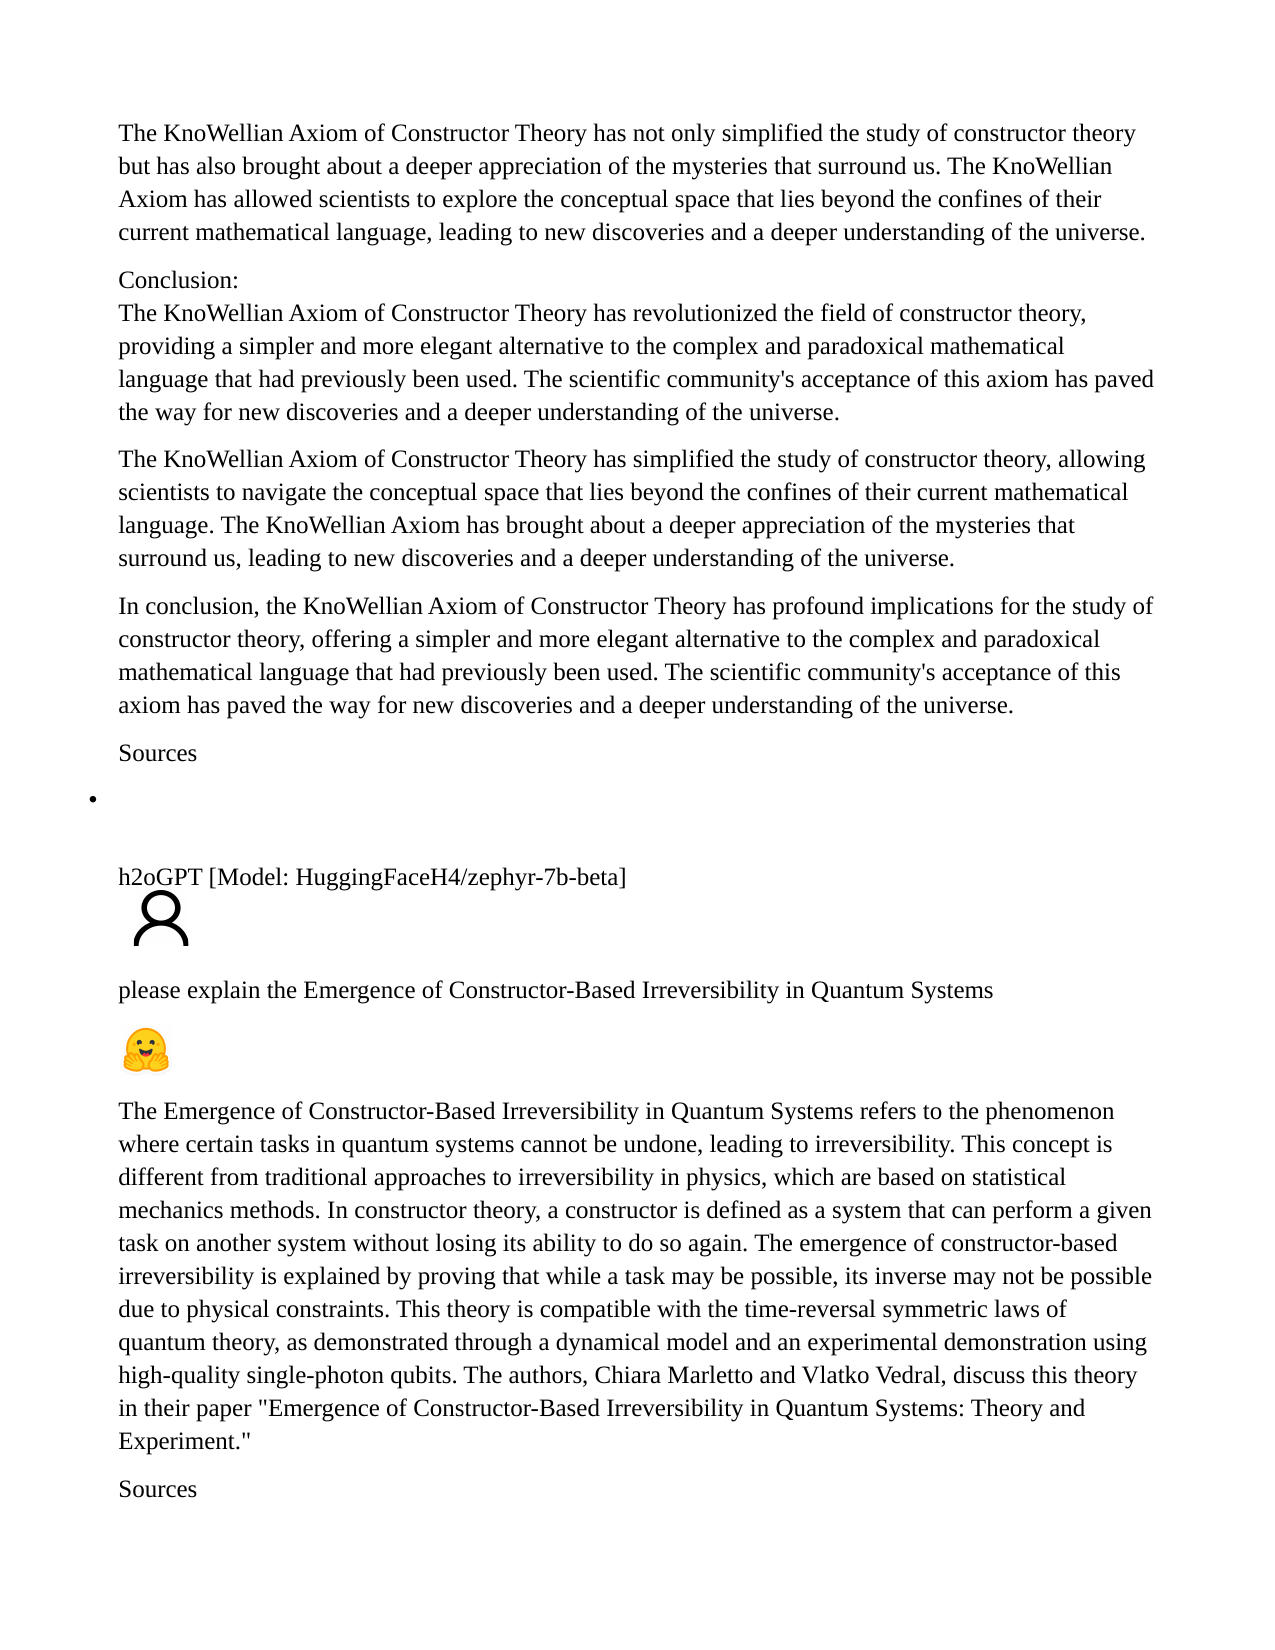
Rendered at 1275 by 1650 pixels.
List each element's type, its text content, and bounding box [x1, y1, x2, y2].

text The KnoWellian Axiom of Constructor Theory has not only simplified the study of constructor theory but has also brought about a deeper appreciation of the mysteries that surround us. The KnoWellian Axiom has allowed scientists to explore the conceptual space that lies beyond the confines of their current mathematical language, leading to new discoveries and a deeper understanding of the universe. [118, 118, 1157, 246]
text The Emergence of Constructor-Based Irreversibility in Quantum Systems refers to the phenomenon where certain tasks in quantum systems cannot be undone, leading to irreversibility. This concept is different from traditional approaches to irreversibility in physics, which are based on statistical mechanics methods. In constructor theory, a constructor is defined as a system that can perform a given task on another system without losing its ability to do so again. The emergence of constructor-based irreversibility is explained by proving that while a task may be possible, its inverse may not be possible due to physical constraints. This theory is compatible with the time-reversal symmetric laws of quantum theory, as demonstrated through a dynamical model and an experimental demonstration using high-quality single-photon qubits. The authors, Chiara Marletto and Vlatko Vedral, discuss this theory in their paper "Emergence of Constructor-Based Irreversibility in Quantum Systems: Theory and Experiment." [118, 1096, 1157, 1455]
text The KnoWellian Axiom of Constructor Theory has simplified the study of constructor theory, allowing scientists to navigate the conceptual space that lies beyond the confines of their current mathematical language. The KnoWellian Axiom has brought about a deeper appreciation of the mysteries that surround us, leading to new discoveries and a deeper understanding of the universe. [118, 444, 1157, 572]
picture [118, 1022, 173, 1077]
picture [133, 890, 189, 946]
text please explain the Emergence of Constructor-Based Irreversibility in Quantum Systems [118, 975, 1157, 1003]
text h2oGPT [Model: HuggingFaceH4/zephyr-7b-beta] [118, 862, 1157, 891]
text Sources [118, 1474, 1157, 1502]
text Conclusion: The KnoWellian Axiom of Constructor Theory has revolutionized the field of constructor theory, providing a simpler and more elegant alternative to the complex and paradoxical mathematical language that had previously been used. The scientific community's acceptance of this axiom has paved the way for new discoveries and a deeper understanding of the universe. [118, 265, 1157, 426]
text Sources [118, 738, 1157, 767]
text In conclusion, the KnoWellian Axiom of Constructor Theory has profound implications for the study of constructor theory, offering a simpler and more elegant alternative to the complex and paradoxical mathematical language that had previously been used. The scientific community's acceptance of this axiom has paved the way for new discoveries and a deeper understanding of the universe. [118, 591, 1157, 719]
